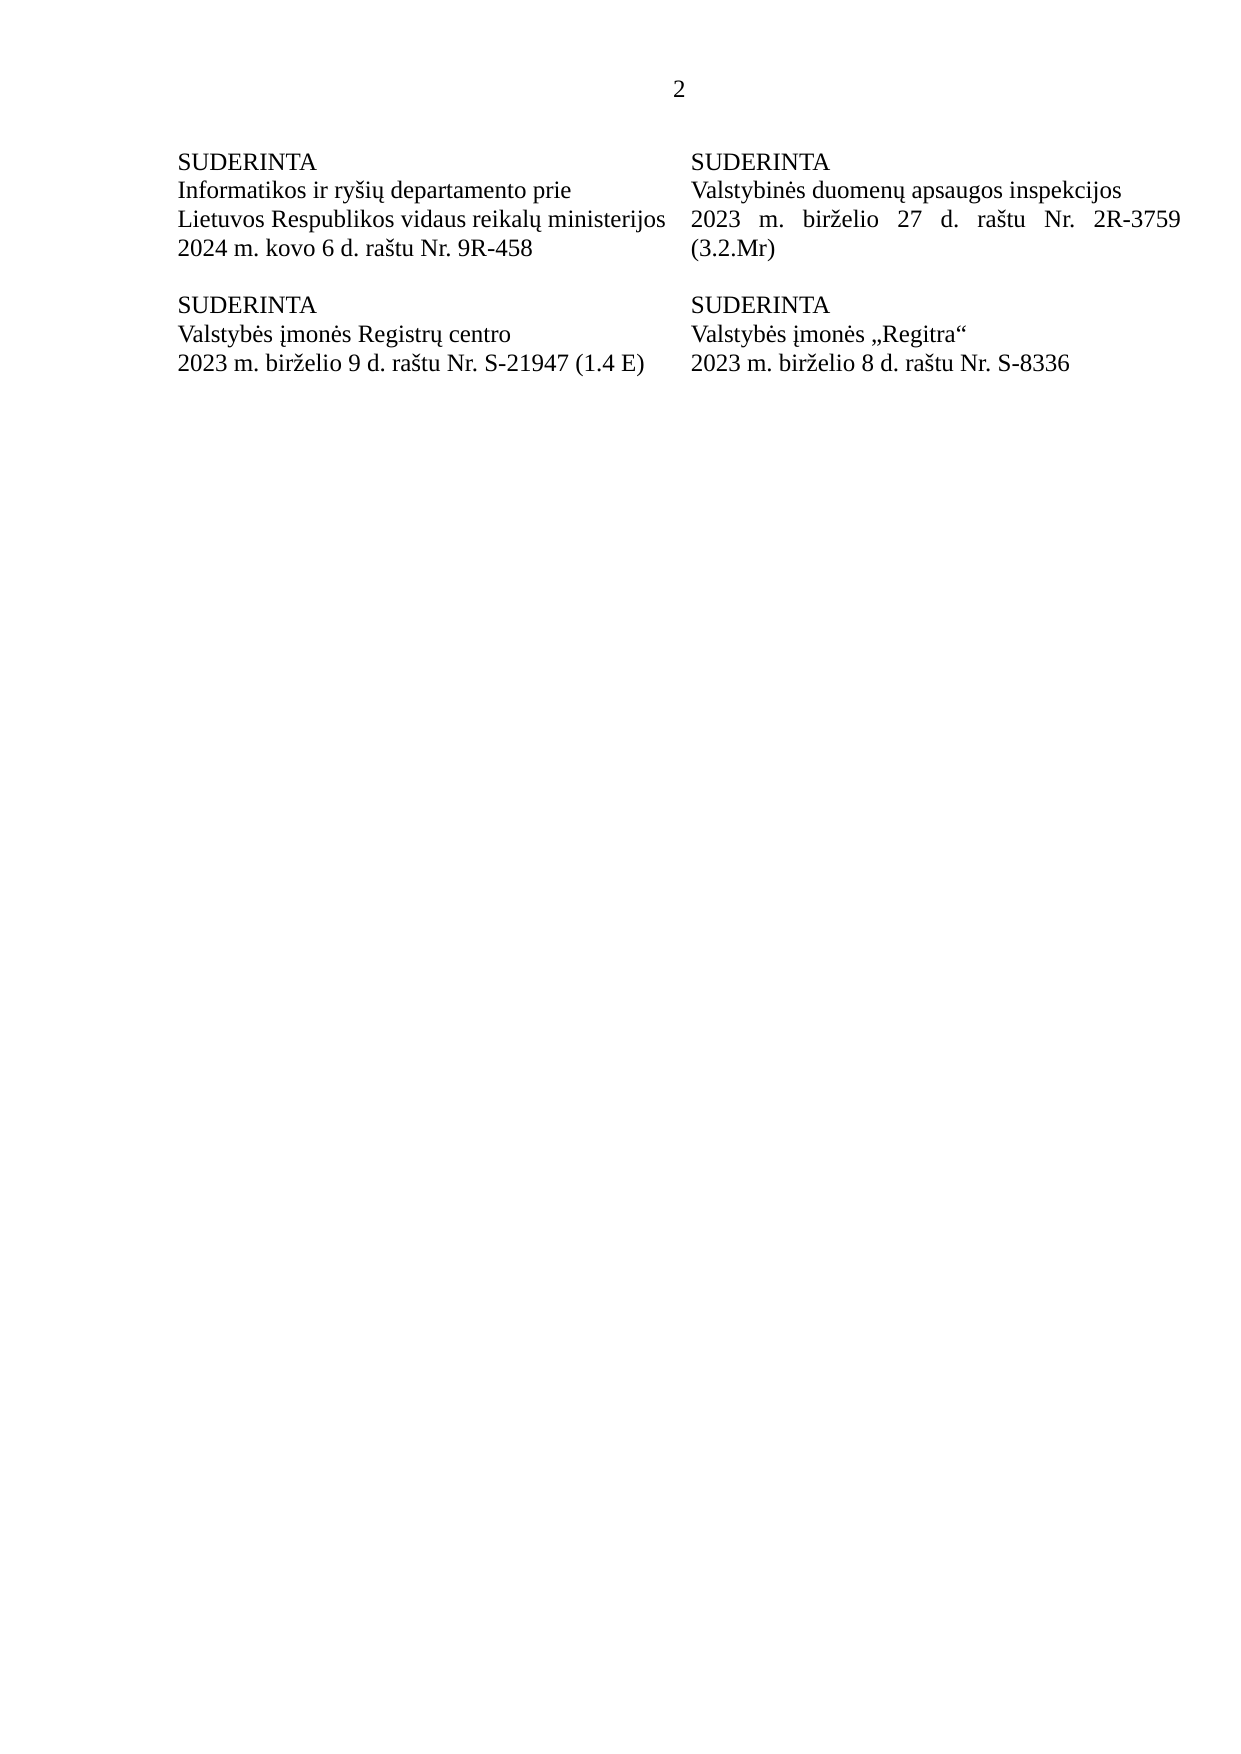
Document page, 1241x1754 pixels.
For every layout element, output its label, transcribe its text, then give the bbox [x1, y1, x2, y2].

table_cell Valstybinės duomenų apsaugos inspekcijos 2023 m. birželio 27 d. raštu Nr. 2R-3759 (3.2.Mr) [679, 176, 1192, 262]
table_cell Informatikos ir ryšių departamento prie Lietuvos Respublikos vidaus reikalų ministerijos 2024 m. kovo 6 d. raštu Nr. 9R-458 [166, 176, 679, 262]
table_header SUDERINTA [679, 147, 1192, 176]
table_cell Valstybės įmonės „Regitra“ 2023 m. birželio 8 d. raštu Nr. S-8336 [679, 319, 1192, 406]
table_cell Valstybės įmonės Registrų centro 2023 m. birželio 9 d. raštu Nr. S-21947 (1.4 E) [166, 319, 679, 406]
table_header SUDERINTA [679, 291, 1192, 319]
table_header SUDERINTA [166, 147, 679, 176]
table_header SUDERINTA [166, 291, 679, 319]
